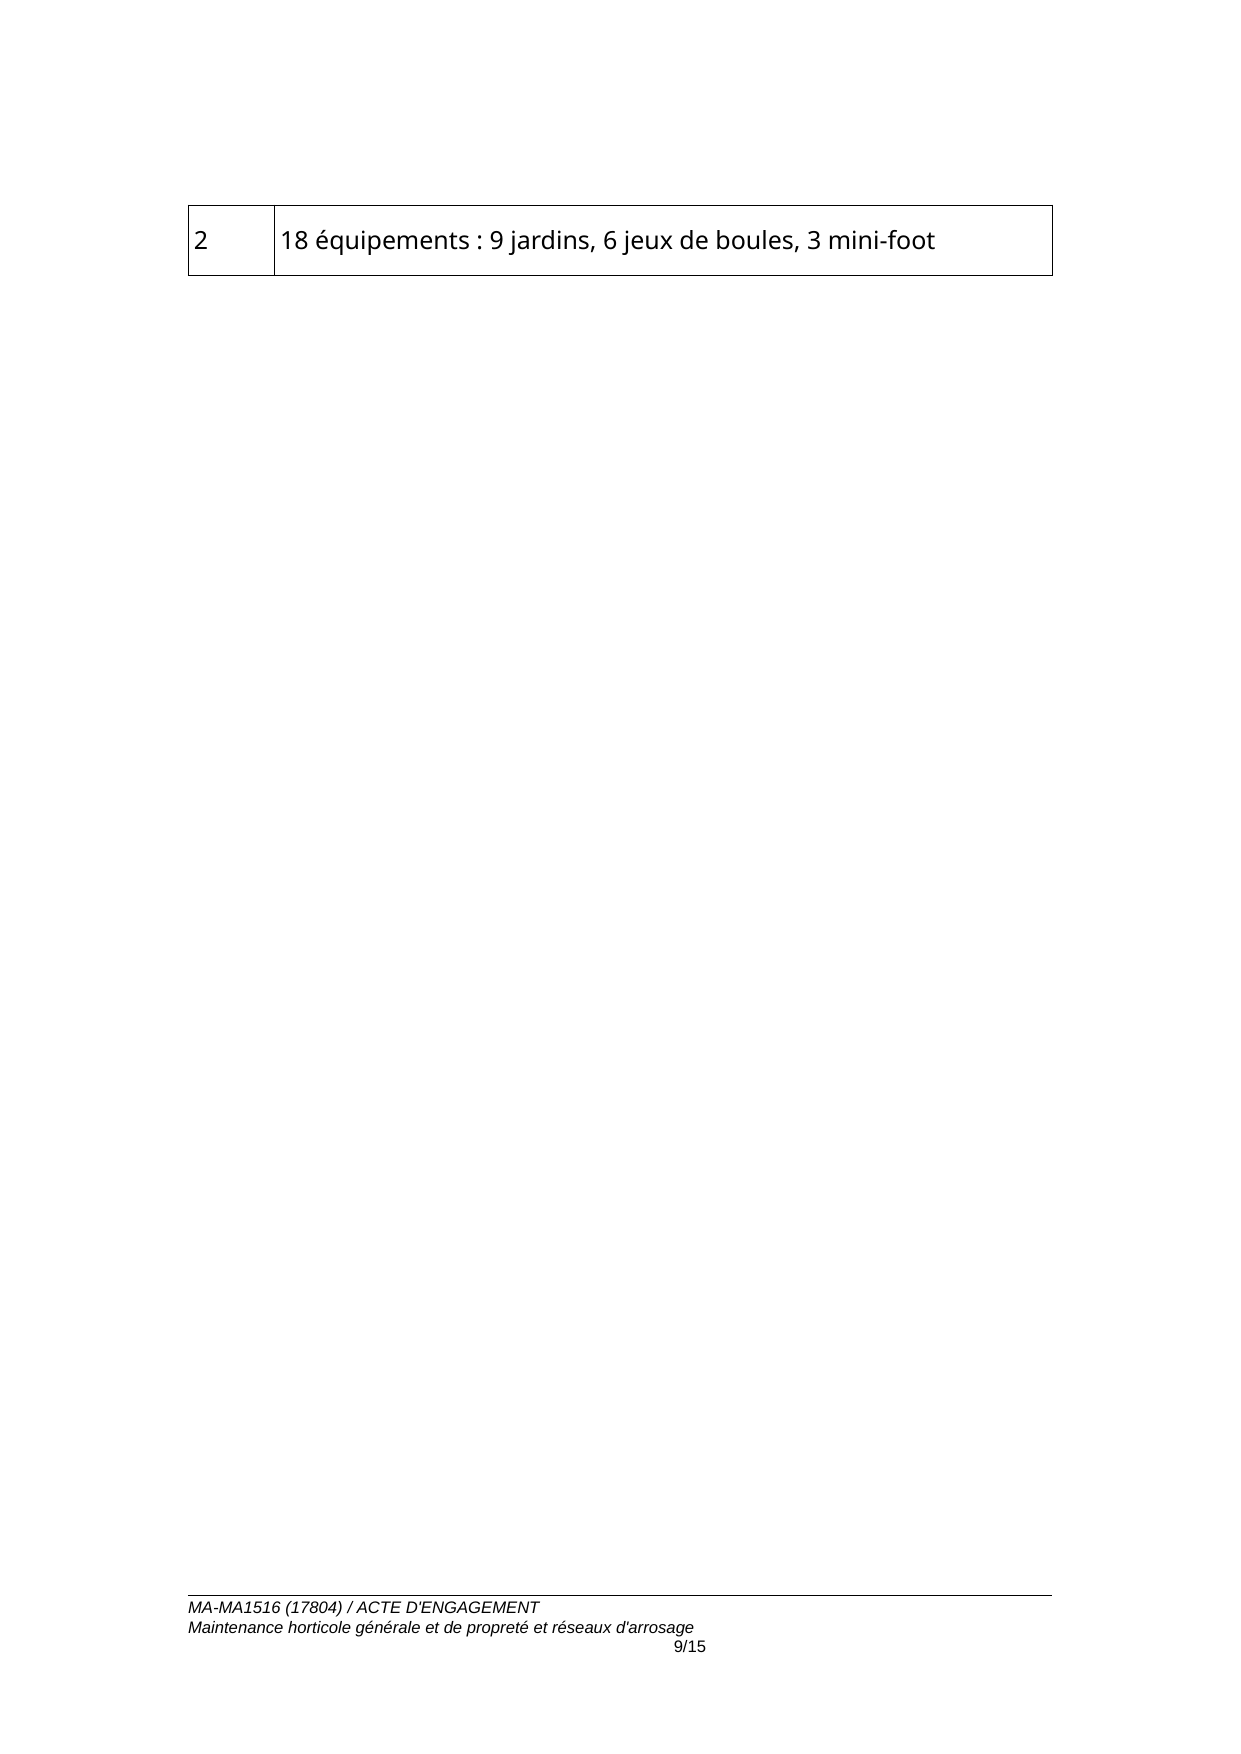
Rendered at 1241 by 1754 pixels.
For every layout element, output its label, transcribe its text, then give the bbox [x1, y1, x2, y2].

table_cell 18 équipements : 9 jardins, 6 jeux de boules, 3 mini-foot [275, 206, 1052, 275]
table_cell 2 [189, 206, 274, 275]
